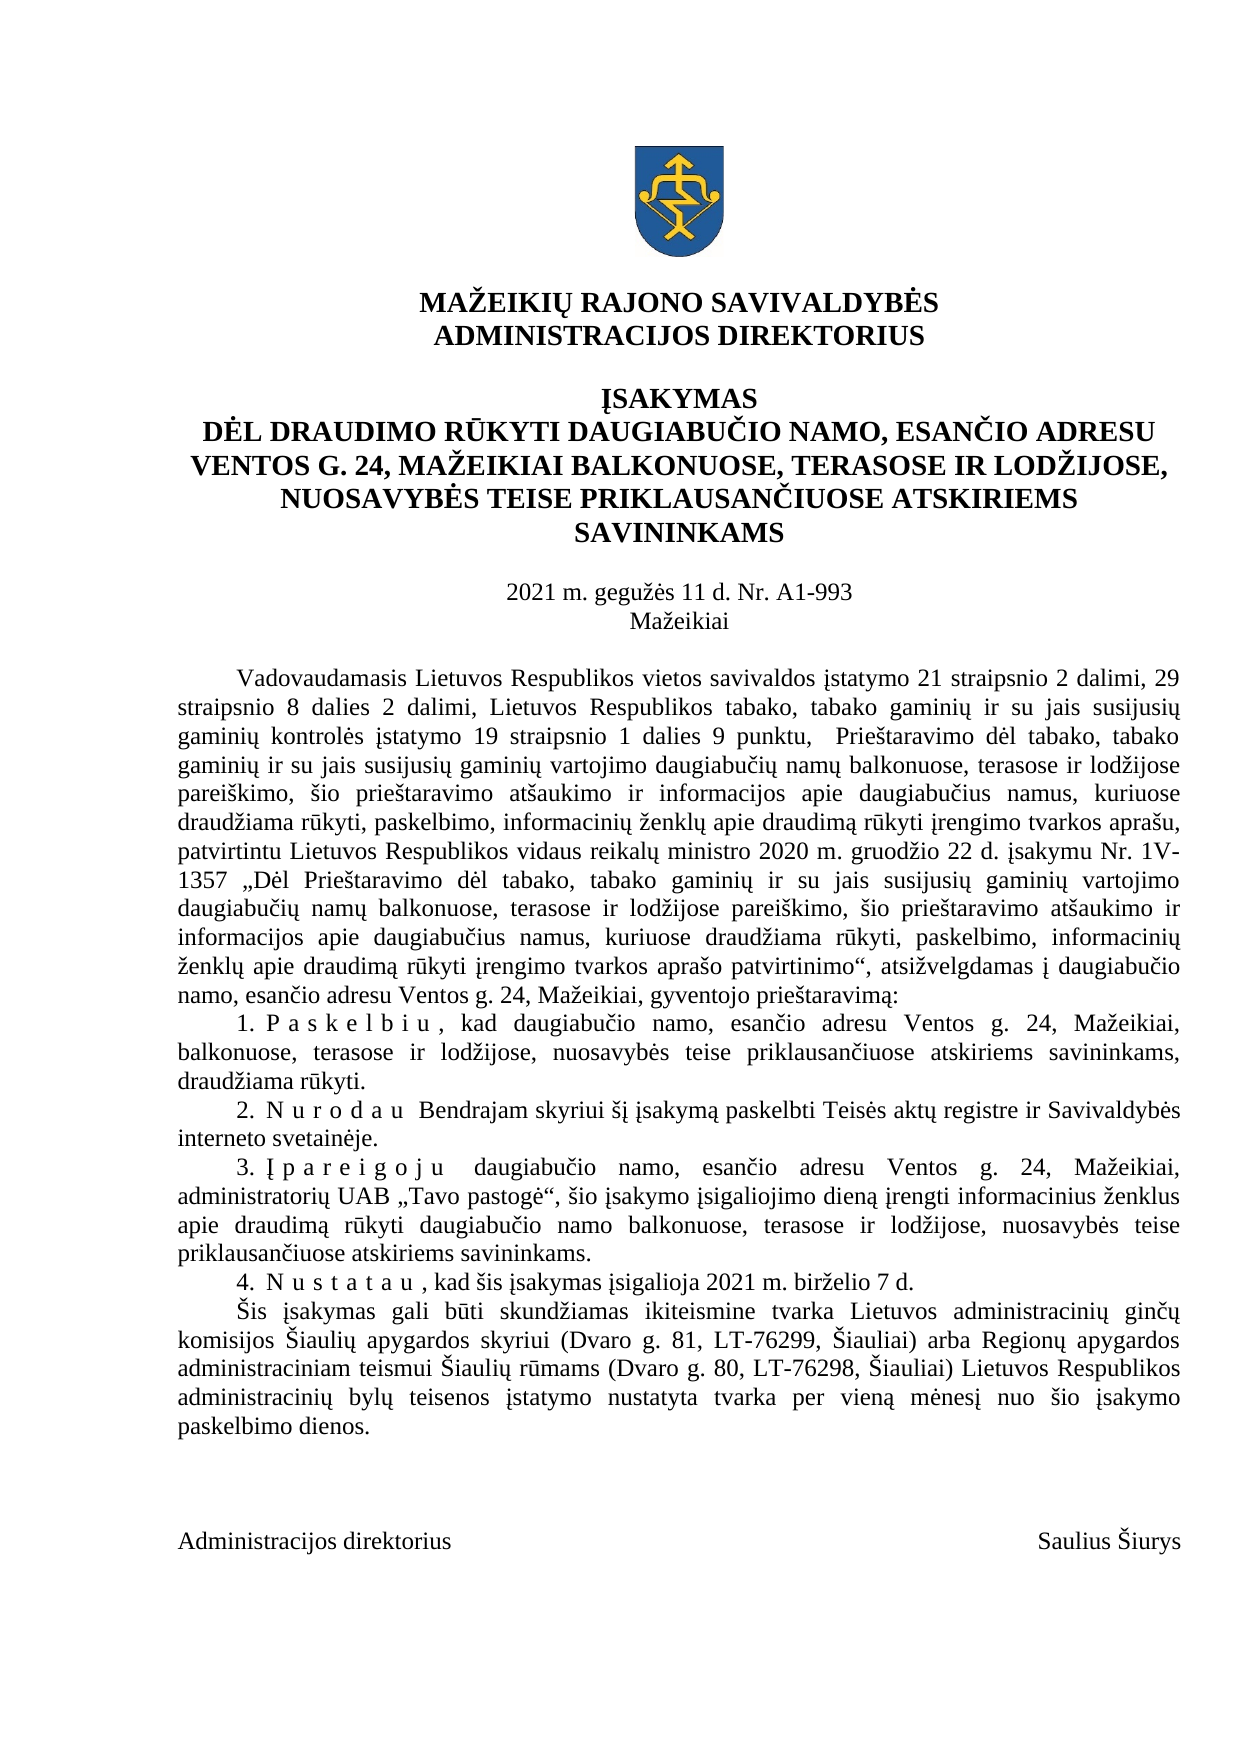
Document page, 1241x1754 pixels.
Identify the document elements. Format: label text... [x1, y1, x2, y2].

text 2. Nurodau Bendrajam skyriui šį įsakymą paskelbti Teisės aktų registre ir Savivaldybės interneto svetainėje. [177, 1095, 1181, 1152]
text Administracijos direktorius Saulius Šiurys [177, 1526, 1181, 1555]
text administraCIJOS DIREKTORIUS [177, 318, 1181, 352]
text Mažeikių rajono savivaldybės [177, 285, 1181, 318]
text 4. Nustatau, kad šis įsakymas įsigalioja 2021 m. birželio 7 d. [177, 1267, 1181, 1296]
text Vadovaudamasis Lietuvos Respublikos vietos savivaldos įstatymo 21 straipsnio 2 dalimi, 29 straipsnio 8 dalies 2 dalimi, Lietuvos Respublikos tabako, tabako gaminių ir su jais susijusių gaminių kontrolės įstatymo 19 straipsnio 1 dalies 9 punktu, Prieštaravimo dėl tabako, tabako gaminių ir su jais susijusių gaminių vartojimo daugiabučių namų balkonuose, terasose ir lodžijose pareiškimo, šio prieštaravimo atšaukimo ir informacijos apie daugiabučius namus, kuriuose draudžiama rūkyti, paskelbimo, informacinių ženklų apie draudimą rūkyti įrengimo tvarkos aprašu, patvirtintu Lietuvos Respublikos vidaus reikalų ministro 2020 m. gruodžio 22 d. įsakymu Nr. 1V-1357 „Dėl Prieštaravimo dėl tabako, tabako gaminių ir su jais susijusių gaminių vartojimo daugiabučių namų balkonuose, terasose ir lodžijose pareiškimo, šio prieštaravimo atšaukimo ir informacijos apie daugiabučius namus, kuriuose draudžiama rūkyti, paskelbimo, informacinių ženklų apie draudimą rūkyti įrengimo tvarkos aprašo patvirtinimo“, atsižvelgdamas į daugiabučio namo, esančio adresu Ventos g. 24, Mažeikiai, gyventojo prieštaravimą: [177, 663, 1181, 1008]
text 3. Įpareigoju daugiabučio namo, esančio adresu Ventos g. 24, Mažeikiai, administratorių UAB „Tavo pastogė“, šio įsakymo įsigaliojimo dieną įrengti informacinius ženklus apie draudimą rūkyti daugiabučio namo balkonuose, terasose ir lodžijose, nuosavybės teise priklausančiuose atskiriems savininkams. [177, 1152, 1181, 1267]
text 1. Paskelbiu, kad daugiabučio namo, esančio adresu Ventos g. 24, Mažeikiai, balkonuose, terasose ir lodžijose, nuosavybės teise priklausančiuose atskiriems savininkams, draudžiama rūkyti. [177, 1008, 1181, 1095]
text Šis įsakymas gali būti skundžiamas ikiteismine tvarka Lietuvos administracinių ginčų komisijos Šiaulių apygardos skyriui (Dvaro g. 81, LT-76299, Šiauliai) arba Regionų apygardos administraciniam teismui Šiaulių rūmams (Dvaro g. 80, LT-76298, Šiauliai) Lietuvos Respublikos administracinių bylų teisenos įstatymo nustatyta tvarka per vieną mėnesį nuo šio įsakymo paskelbimo dienos. [177, 1296, 1181, 1440]
text Mažeikiai [177, 606, 1181, 635]
text DĖL DRAUDIMO RŪKYTI DAUGIABUČIO NAMO, ESANČIO ADRESU VENTOS G. 24, MAŽEIKIAI BALKONUOSE, TERASOSE IR LODŽIJOSE, NUOSAVYBĖS TEISE PRIKLAUSANČIUOSE ATSKIRIEMS SAVININKAMS [177, 414, 1181, 548]
text 2021 m. gegužės 11 d. Nr. A1-993 [177, 577, 1181, 606]
text ĮSAKYMAS [177, 381, 1181, 414]
